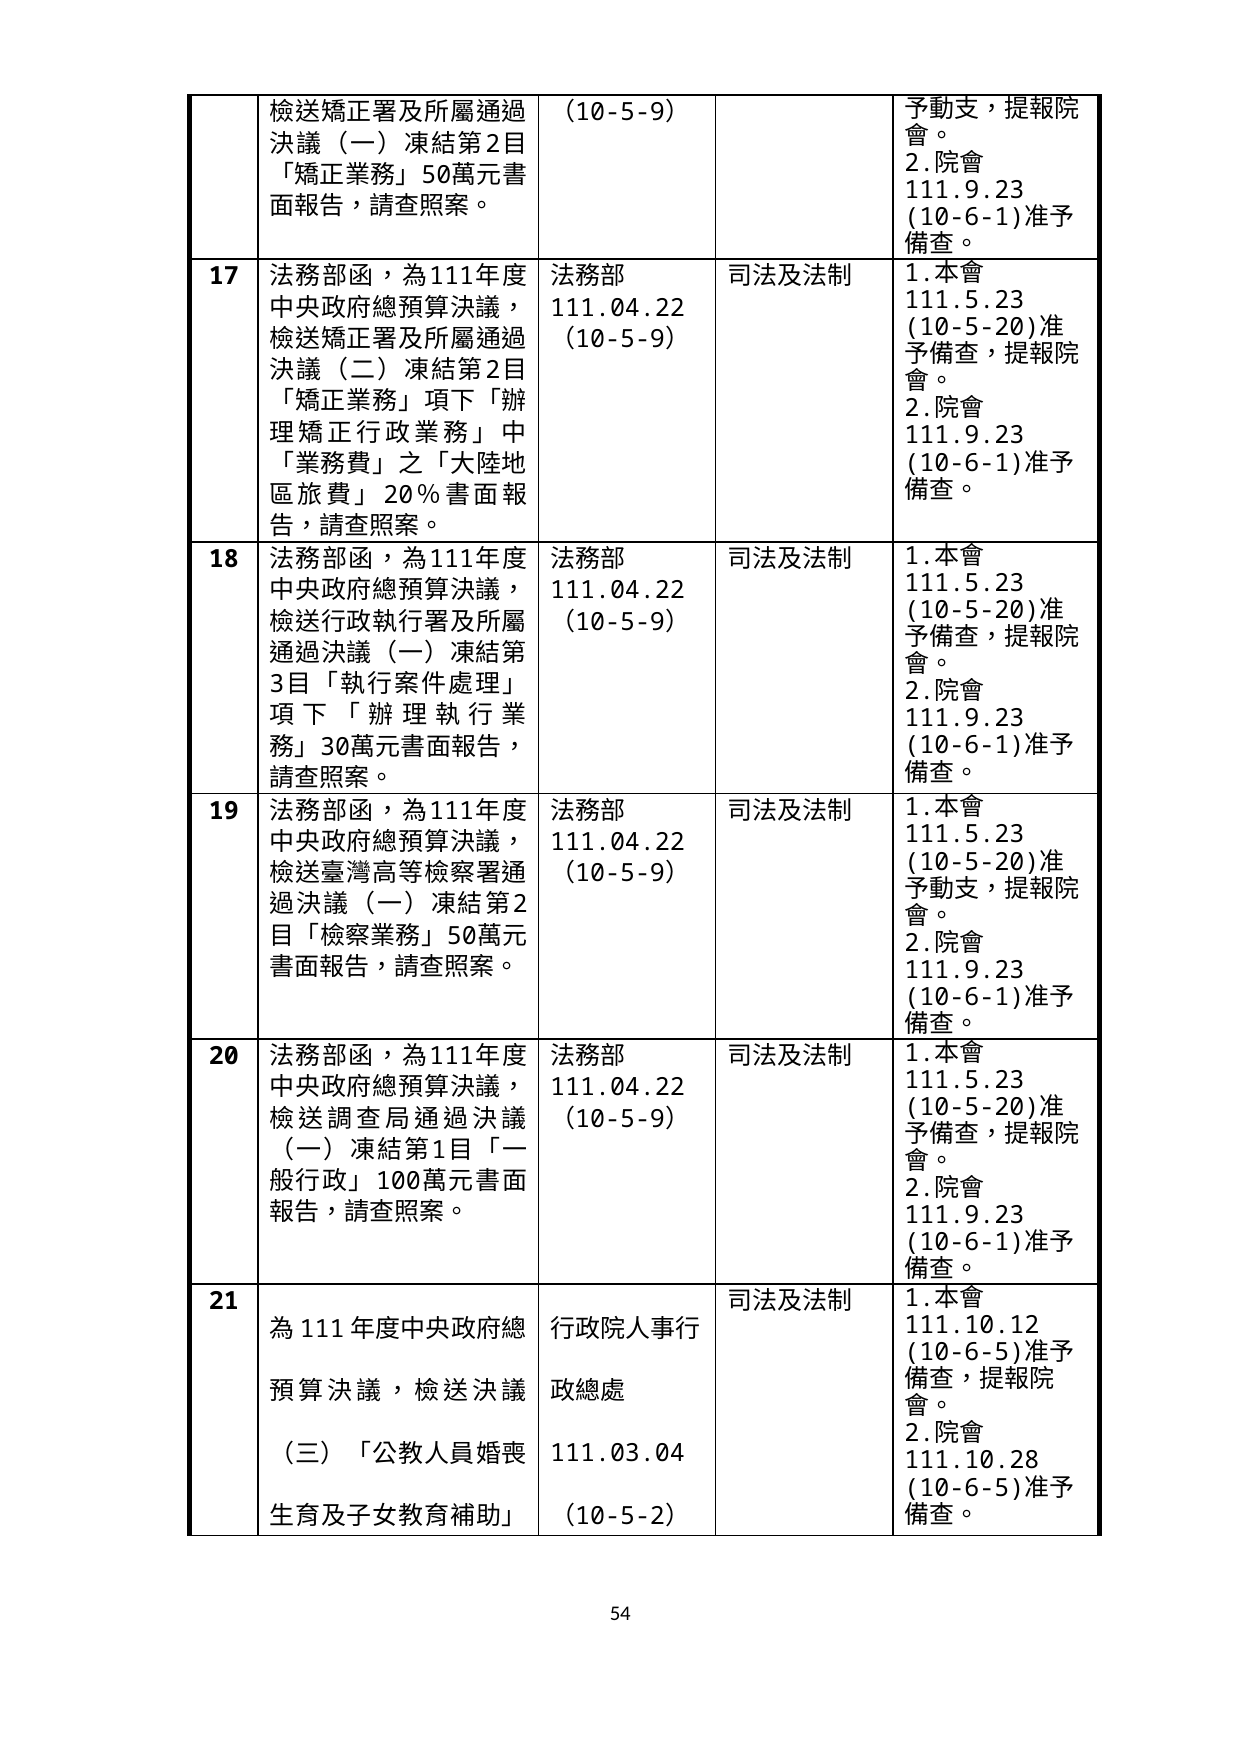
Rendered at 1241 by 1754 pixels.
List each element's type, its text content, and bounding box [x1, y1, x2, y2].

table_cell 司法及法制 [716, 794, 892, 1038]
table_cell 法務部 111.04.22 （10-5-9） [539, 543, 715, 793]
table_cell 法務部函，為111年度中央政府總預算決議，檢送行政執行署及所屬通過決議（一）凍結第3目「執行案件處理」項下「辦理執行業務」30萬元書面報告，請查照案。 [259, 543, 538, 793]
table_cell 19 [192, 794, 257, 1038]
table_cell 為111年度中央政府總預算決議，檢送決議（三）「公教人員婚喪生育及子女教育補助」 [259, 1285, 538, 1535]
table_cell 法務部 111.04.22 （10-5-9） [539, 260, 715, 541]
table_cell 法務部函，為111年度中央政府總預算決議，檢送矯正署及所屬通過決議（二）凍結第2目「矯正業務」項下「辦理矯正行政業務」中「業務費」之「大陸地區旅費」20％書面報告，請查照案。 [259, 260, 538, 541]
table_cell 21 [192, 1285, 257, 1535]
table_cell 司法及法制 [716, 1040, 892, 1283]
table_cell 20 [192, 1040, 257, 1283]
table_cell 司法及法制 [716, 1285, 892, 1535]
table_cell 檢送矯正署及所屬通過決議（一）凍結第2目「矯正業務」50萬元書面報告，請查照案。 [259, 96, 538, 258]
table_cell 18 [192, 543, 257, 793]
table_cell 法務部 111.04.22 （10-5-9） [539, 794, 715, 1038]
table_cell 法務部 111.04.22 （10-5-9） [539, 1040, 715, 1283]
table_cell 予動支，提報院會。 2.院會111.9.23 (10-6-1)准予備查。 [894, 96, 1097, 258]
table_cell 1.本會111.5.23 (10-5-20)准予備查，提報院會。 2.院會111.9.23 (10-6-1)准予備查。 [894, 543, 1097, 793]
table_cell 1.本會111.5.23 (10-5-20)准予動支，提報院會。 2.院會111.9.23 (10-6-1)准予備查。 [894, 794, 1097, 1038]
table_cell （10-5-9） [539, 96, 715, 258]
table_cell 行政院人事行政總處 111.03.04 （10-5-2） [539, 1285, 715, 1535]
table_cell 法務部函，為111年度中央政府總預算決議，檢送調查局通過決議（一）凍結第1目「一般行政」100萬元書面報告，請查照案。 [259, 1040, 538, 1283]
table_cell 17 [192, 260, 257, 541]
table_cell 司法及法制 [716, 543, 892, 793]
table_cell [716, 96, 892, 258]
table_cell 1.本會111.5.23 (10-5-20)准予備查，提報院會。 2.院會111.9.23 (10-6-1)准予備查。 [894, 260, 1097, 541]
table_cell [192, 96, 257, 258]
table_cell 1.本會111.10.12 (10-6-5)准予備查，提報院會。 2.院會111.10.28 (10-6-5)准予備查。 [894, 1285, 1097, 1535]
table_cell 司法及法制 [716, 260, 892, 541]
table_cell 法務部函，為111年度中央政府總預算決議，檢送臺灣高等檢察署通過決議（一）凍結第2目「檢察業務」50萬元書面報告，請查照案。 [259, 794, 538, 1038]
table_cell 1.本會111.5.23 (10-5-20)准予備查，提報院會。 2.院會111.9.23 (10-6-1)准予備查。 [894, 1040, 1097, 1283]
